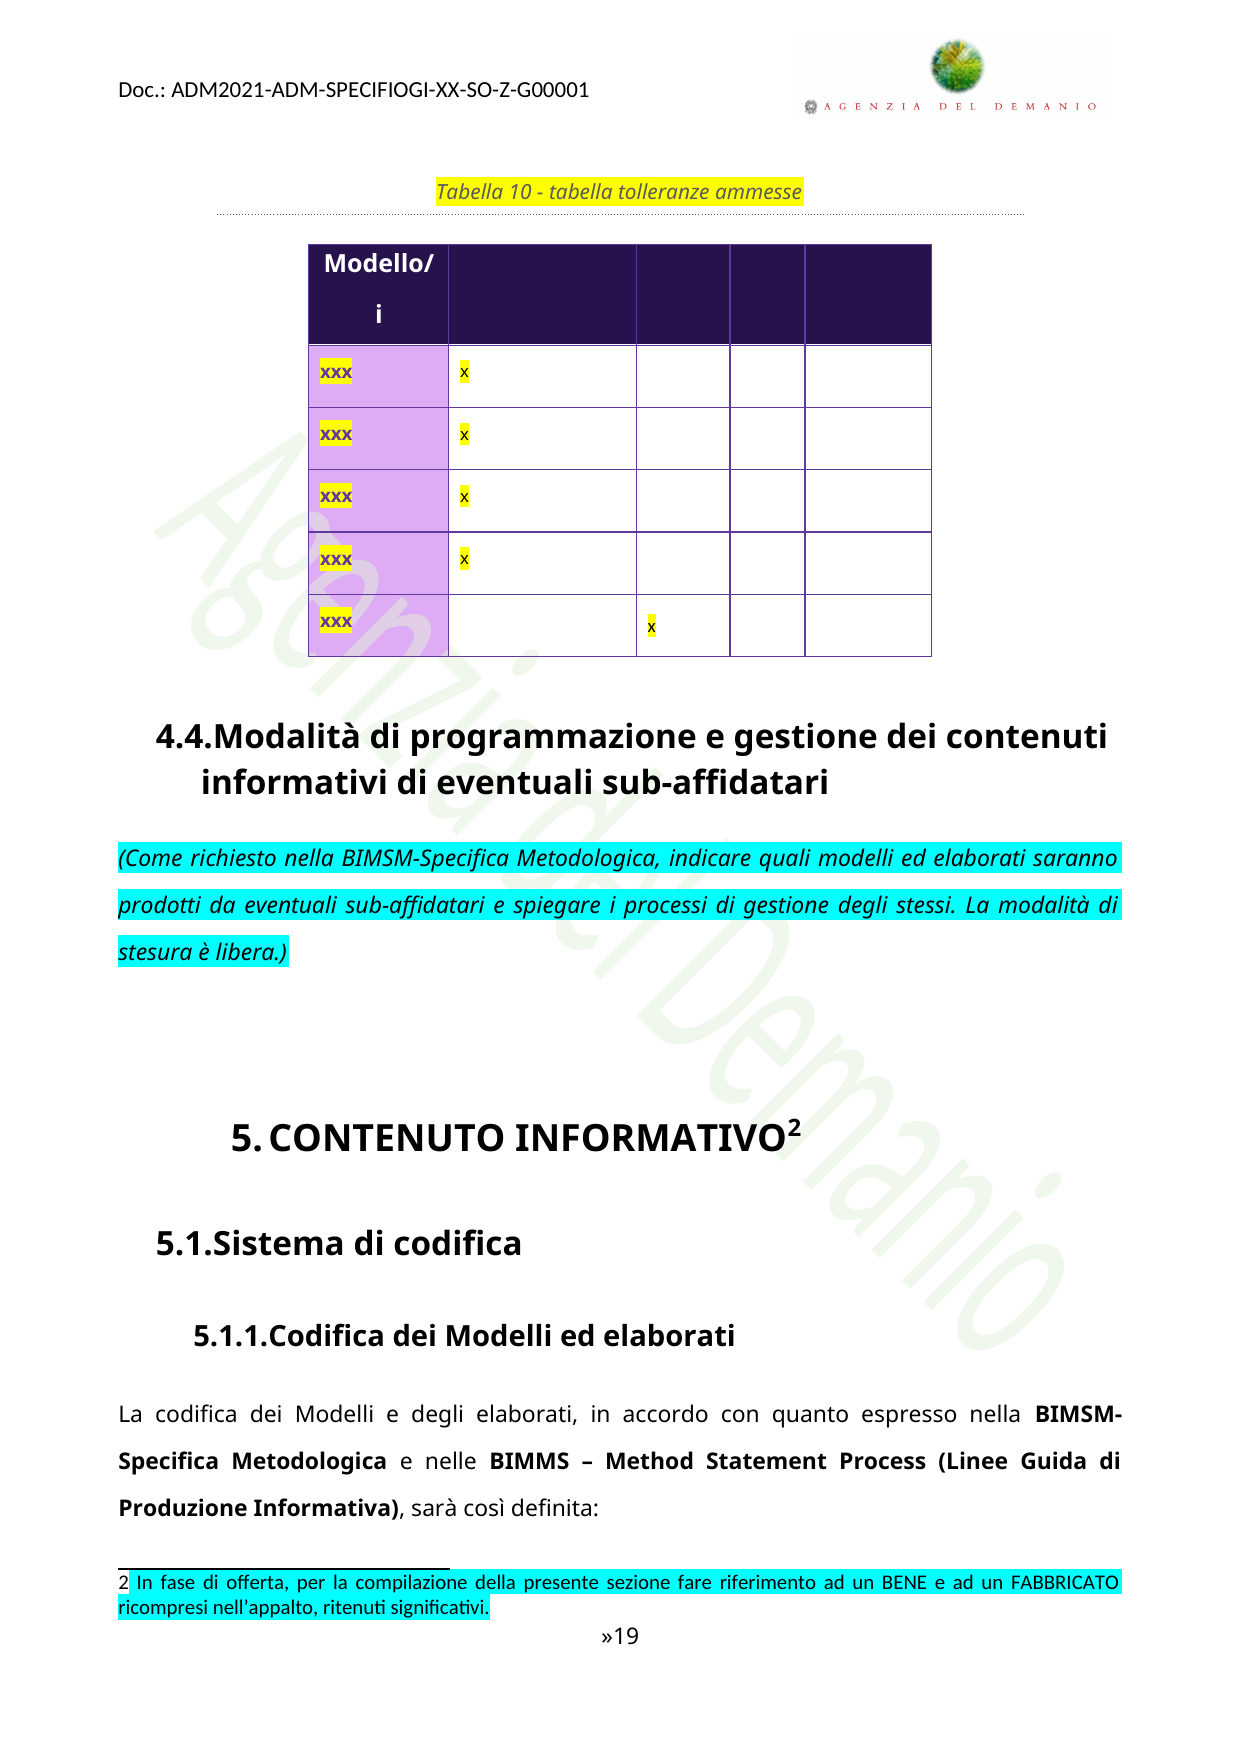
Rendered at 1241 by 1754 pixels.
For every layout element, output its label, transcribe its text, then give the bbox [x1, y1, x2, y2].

list Sistema di codifica [156, 1219, 962, 1265]
table_cell x [449, 408, 636, 469]
table_cell [806, 470, 931, 531]
table_cell [637, 346, 729, 407]
table_cell xxx [309, 346, 448, 407]
table_cell [806, 533, 931, 594]
table_cell xxx [309, 533, 448, 594]
list CONTENUTO INFORMATIVO [764, 1111, 815, 1142]
list [936, 1219, 1005, 1265]
table_cell [731, 595, 804, 656]
table_cell [731, 533, 804, 594]
table_cell x [637, 595, 729, 656]
list [978, 1219, 1122, 1265]
table_cell x [449, 346, 636, 407]
table_header [449, 245, 636, 344]
table_cell [731, 346, 804, 407]
text (Come richiesto nella BIMSM-Specifica Metodologica, indicare quali modelli ed elaborati saranno prodotti da eventuali sub-affidatari e spiegare i processi di gestione degli stessi. La modalità di stesura è libera.) [118, 842, 720, 967]
list Modalità di programmazione e gestione dei contenuti informativi di eventuali sub-affidatari [156, 713, 1122, 804]
list CONTENUTO INFORMATIVO [841, 1111, 1122, 1162]
text (Come richiesto nella BIMSM-Specifica Metodologica, indicare quali modelli ed elaborati saranno prodotti da eventuali sub-affidatari e spiegare i processi di gestione degli stessi. La modalità di stesura è libera.) [615, 842, 1122, 967]
list CONTENUTO INFORMATIVO [784, 1111, 871, 1162]
table_cell xxx [309, 595, 448, 656]
table_header [637, 245, 729, 344]
table_header [806, 245, 931, 344]
table_cell xxx [309, 408, 448, 469]
text Tabella 10 - tabella tolleranze ammesse [216, 177, 1024, 215]
table_cell [637, 408, 729, 469]
table_cell x [449, 470, 636, 531]
table_cell [449, 595, 636, 656]
table_header Modello/i [309, 245, 448, 344]
list Codifica dei Modelli ed elaborati [193, 1315, 1122, 1354]
table_cell [806, 595, 931, 656]
table_cell [731, 408, 804, 469]
text La codifica dei Modelli e degli elaborati, in accordo con quanto espresso nella BIMSM-Specifica Metodologica e nelle BIMMS – Method Statement Process (Linee Guida di Produzione Informativa), sarà così definita: [118, 1398, 1122, 1523]
table_cell [637, 533, 729, 594]
table_cell xxx [309, 470, 448, 531]
table_cell x [449, 533, 636, 594]
table_header [731, 245, 804, 344]
table_cell [637, 470, 729, 531]
list In fase di offerta, per la compilazione della presente sezione fare riferimento ad un BENE e ad un FABBRICATO ricompresi nell’appalto, ritenuti significativi. [118, 1569, 1122, 1620]
table_cell [806, 408, 931, 469]
table_cell [806, 346, 931, 407]
table_cell [731, 470, 804, 531]
list CONTENUTO INFORMATIVO [231, 1111, 782, 1162]
